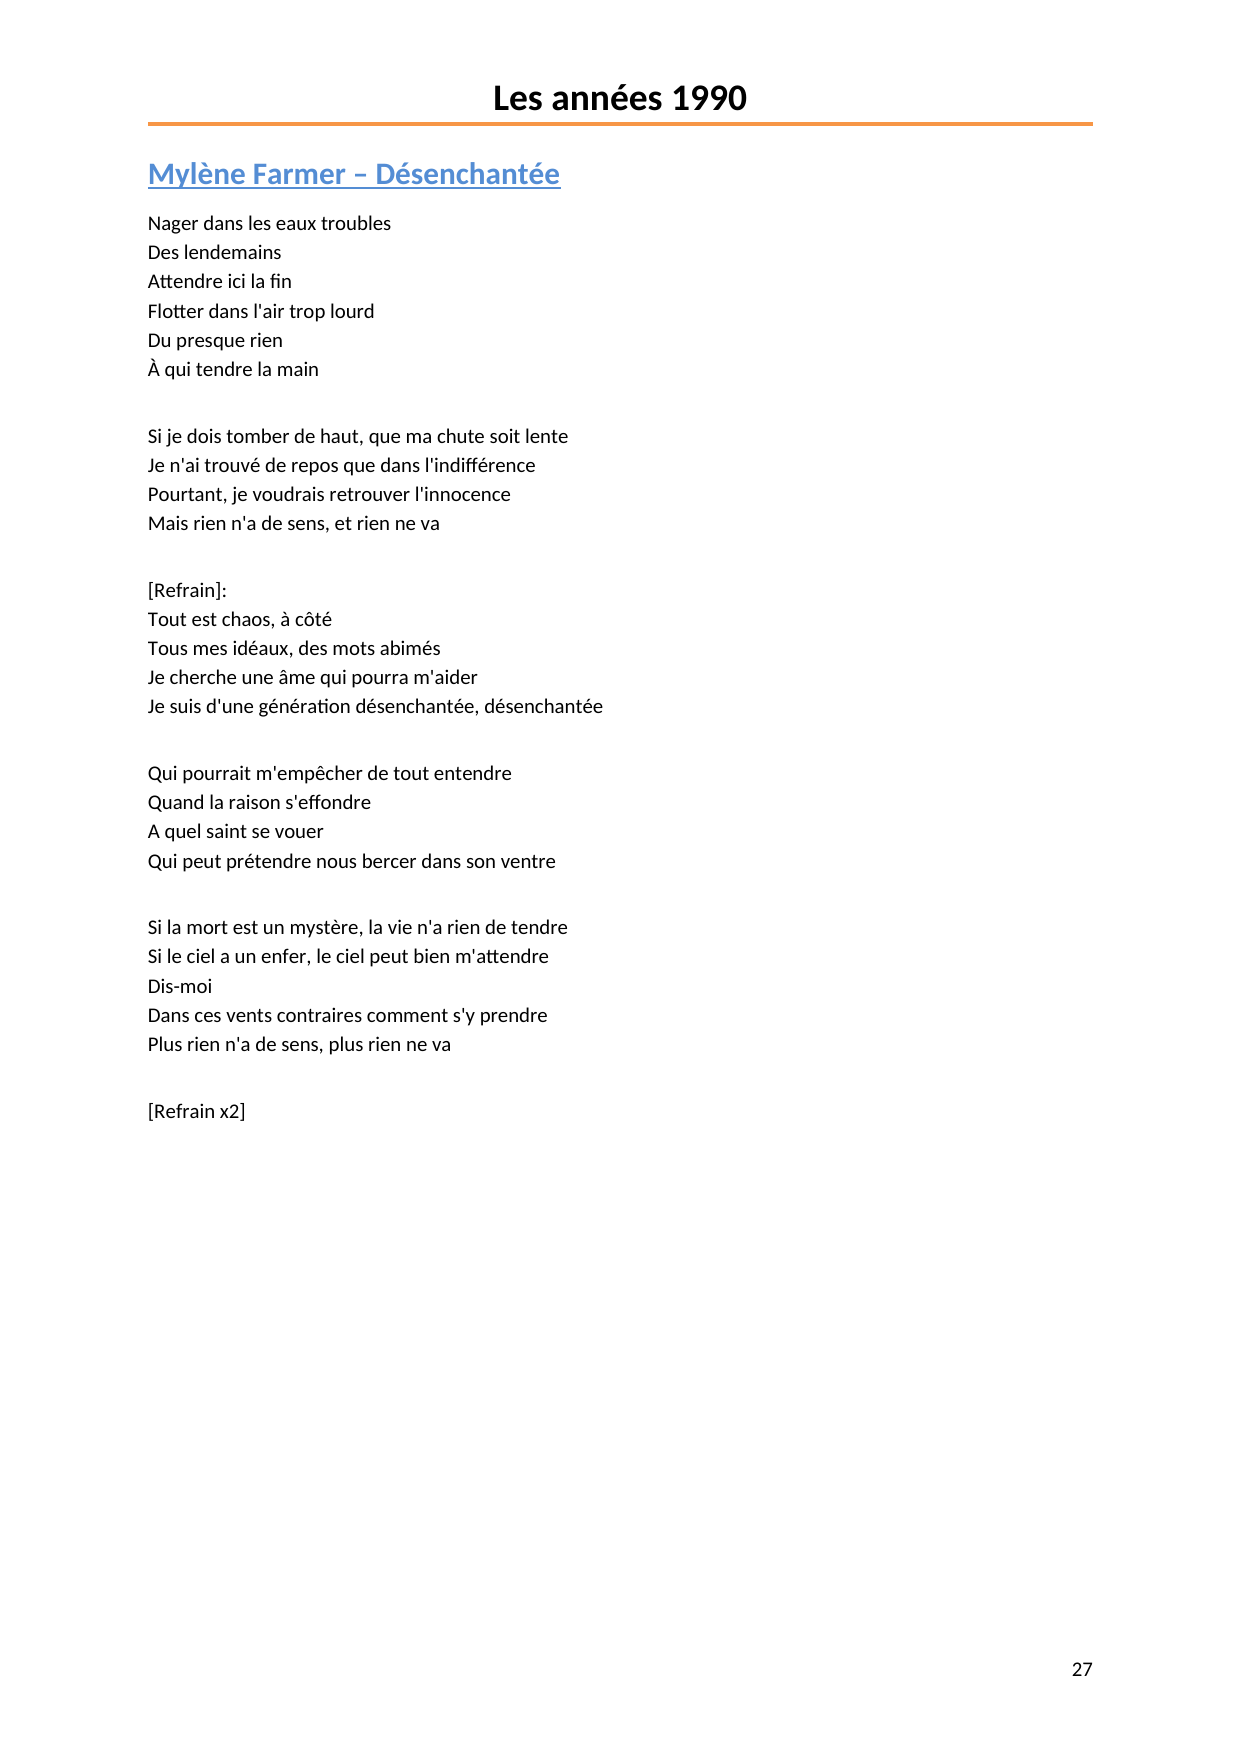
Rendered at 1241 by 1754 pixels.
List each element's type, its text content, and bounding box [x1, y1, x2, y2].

text [Refrain]: Tout est chaos, à côté Tous mes idéaux, des mots abimés Je cherche une âme qui pourra m'aider Je suis d'une génération désenchantée, désenchantée [148, 577, 1093, 719]
subtitle Mylène Farmer – Désenchantée [148, 154, 1093, 192]
text Nager dans les eaux troubles Des lendemains Attendre ici la fin Flotter dans l'air trop lourd Du presque rien à qui tendre la main [148, 210, 1093, 382]
text [Refrain x2] [148, 1098, 1093, 1123]
text Qui pourrait m'empêcher de tout entendre Quand la raison s'effondre A quel saint se vouer Qui peut prétendre nous bercer dans son ventre [148, 760, 1093, 873]
subtitle Les années 1990 [148, 74, 1093, 122]
text Si la mort est un mystère, la vie n'a rien de tendre Si le ciel a un enfer, le ciel peut bien m'attendre Dis-moi Dans ces vents contraires comment s'y prendre Plus rien n'a de sens, plus rien ne va [148, 914, 1093, 1057]
text Si je dois tomber de haut, que ma chute soit lente Je n'ai trouvé de repos que dans l'indifférence Pourtant, je voudrais retrouver l'innocence Mais rien n'a de sens, et rien ne va [148, 423, 1093, 536]
